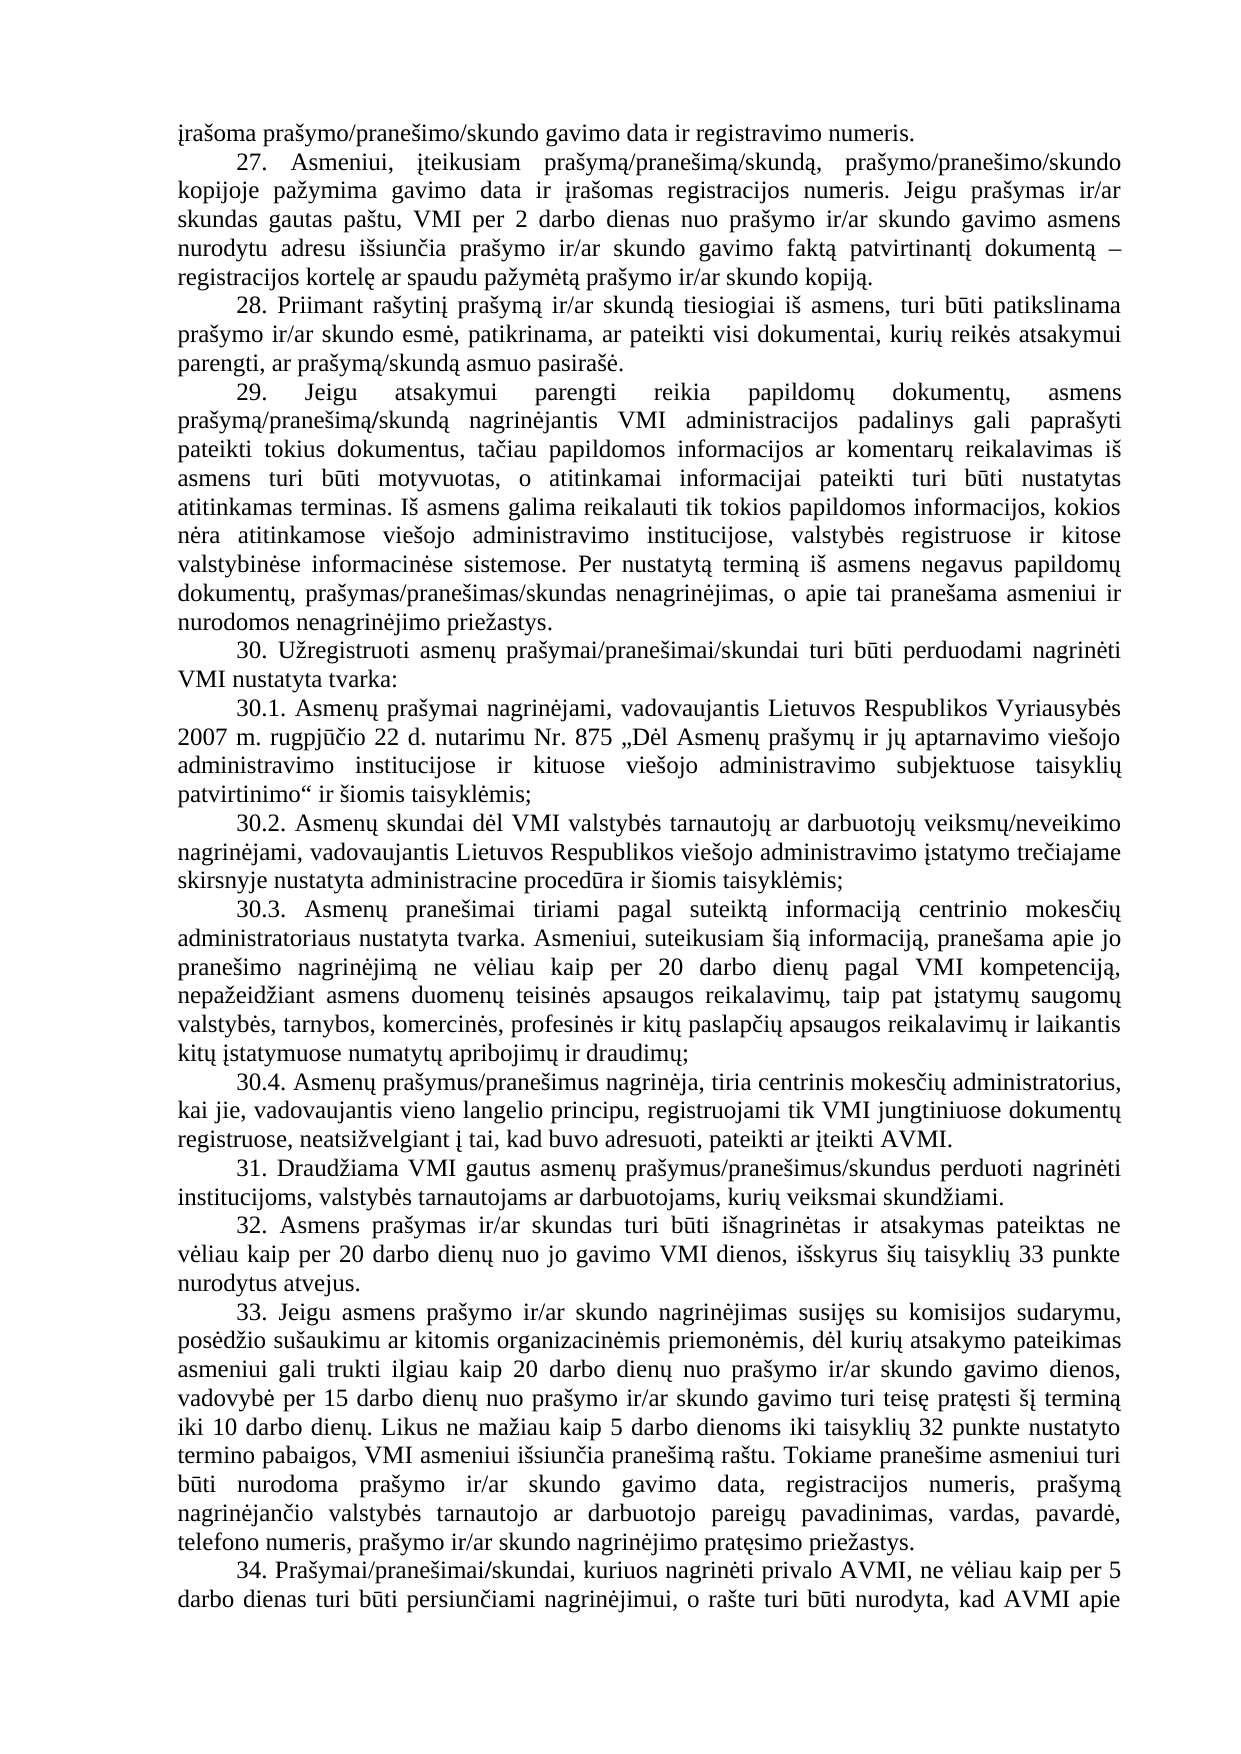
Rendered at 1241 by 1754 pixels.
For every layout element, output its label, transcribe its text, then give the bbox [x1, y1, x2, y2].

text 30.3. Asmenų pranešimai tiriami pagal suteiktą informaciją centrinio mokesčių administratoriaus nustatyta tvarka. Asmeniui, suteikusiam šią informaciją, pranešama apie jo pranešimo nagrinėjimą ne vėliau kaip per 20 darbo dienų pagal VMI kompetenciją, nepažeidžiant asmens duomenų teisinės apsaugos reikalavimų, taip pat įstatymų saugomų valstybės, tarnybos, komercinės, profesinės ir kitų paslapčių apsaugos reikalavimų ir laikantis kitų įstatymuose numatytų apribojimų ir draudimų; [177, 894, 1122, 1067]
text 30.4. asmenų prašymus/pranešimus nagrinėja, tiria centrinis mokesčių administratorius, kai jie, vadovaujantis vieno langelio principu, registruojami tik VMI jungtiniuose dokumentų registruose, neatsižvelgiant į tai, kad buvo adresuoti, pateikti ar įteikti AVMI. [177, 1067, 1122, 1153]
text 31. Draudžiama VMI gautus asmenų prašymus/pranešimus/skundus perduoti nagrinėti institucijoms, valstybės tarnautojams ar darbuotojams, kurių veiksmai skundžiami. [177, 1153, 1122, 1211]
text 30.2. Asmenų skundai dėl VMI valstybės tarnautojų ar darbuotojų veiksmų/neveikimo nagrinėjami, vadovaujantis Lietuvos Respublikos viešojo administravimo įstatymo trečiajame skirsnyje nustatyta administracine procedūra ir šiomis taisyklėmis; [177, 808, 1122, 894]
text 30.1. Asmenų prašymai nagrinėjami, vadovaujantis Lietuvos Respublikos Vyriausybės 2007 m. rugpjūčio 22 d. nutarimu Nr. 875 „Dėl Asmenų prašymų ir jų aptarnavimo viešojo administravimo institucijose ir kituose viešojo administravimo subjektuose taisyklių patvirtinimo“ ir šiomis taisyklėmis; [177, 693, 1122, 808]
text 32. Asmens prašymas ir/ar skundas turi būti išnagrinėtas ir atsakymas pateiktas ne vėliau kaip per 20 darbo dienų nuo jo gavimo VMI dienos, išskyrus šių taisyklių 33 punkte nurodytus atvejus. [177, 1211, 1122, 1297]
text 29. Jeigu atsakymui parengti reikia papildomų dokumentų, asmens prašymą/pranešimą/skundą nagrinėjantis VMI administracijos padalinys gali paprašyti pateikti tokius dokumentus, tačiau papildomos informacijos ar komentarų reikalavimas iš asmens turi būti motyvuotas, o atitinkamai informacijai pateikti turi būti nustatytas atitinkamas terminas. Iš asmens galima reikalauti tik tokios papildomos informacijos, kokios nėra atitinkamose viešojo administravimo institucijose, valstybės registruose ir kitose valstybinėse informacinėse sistemose. Per nustatytą terminą iš asmens negavus papildomų dokumentų, prašymas/pranešimas/skundas nenagrinėjimas, o apie tai pranešama asmeniui ir nurodomos nenagrinėjimo priežastys. [177, 377, 1122, 636]
text 28. Priimant rašytinį prašymą ir/ar skundą tiesiogiai iš asmens, turi būti patikslinama prašymo ir/ar skundo esmė, patikrinama, ar pateikti visi dokumentai, kurių reikės atsakymui parengti, ar prašymą/skundą asmuo pasirašė. [177, 291, 1122, 377]
text 30. Užregistruoti asmenų prašymai/pranešimai/skundai turi būti perduodami nagrinėti VMI nustatyta tvarka: [177, 636, 1122, 693]
text 33. Jeigu asmens prašymo ir/ar skundo nagrinėjimas susijęs su komisijos sudarymu, posėdžio sušaukimu ar kitomis organizacinėmis priemonėmis, dėl kurių atsakymo pateikimas asmeniui gali trukti ilgiau kaip 20 darbo dienų nuo prašymo ir/ar skundo gavimo dienos, vadovybė per 15 darbo dienų nuo prašymo ir/ar skundo gavimo turi teisę pratęsti šį terminą iki 10 darbo dienų. Likus ne mažiau kaip 5 darbo dienoms iki taisyklių 32 punkte nustatyto termino pabaigos, VMI asmeniui išsiunčia pranešimą raštu. Tokiame pranešime asmeniui turi būti nurodoma prašymo ir/ar skundo gavimo data, registracijos numeris, prašymą nagrinėjančio valstybės tarnautojo ar darbuotojo pareigų pavadinimas, vardas, pavardė, telefono numeris, prašymo ir/ar skundo nagrinėjimo pratęsimo priežastys. [177, 1297, 1122, 1556]
text 27. Asmeniui, įteikusiam prašymą/pranešimą/skundą, prašymo/pranešimo/skundo kopijoje pažymima gavimo data ir įrašomas registracijos numeris. Jeigu prašymas ir/ar skundas gautas paštu, VMI per 2 darbo dienas nuo prašymo ir/ar skundo gavimo asmens nurodytu adresu išsiunčia prašymo ir/ar skundo gavimo faktą patvirtinantį dokumentą – registracijos kortelę ar spaudu pažymėtą prašymo ir/ar skundo kopiją. [177, 147, 1122, 291]
text įrašoma prašymo/pranešimo/skundo gavimo data ir registravimo numeris. [177, 118, 1122, 147]
text 34. Prašymai/pranešimai/skundai, kuriuos nagrinėti privalo AVMI, ne vėliau kaip per 5 darbo dienas turi būti persiunčiami nagrinėjimui, o rašte turi būti nurodyta, kad AVMI apie [177, 1556, 1122, 1613]
